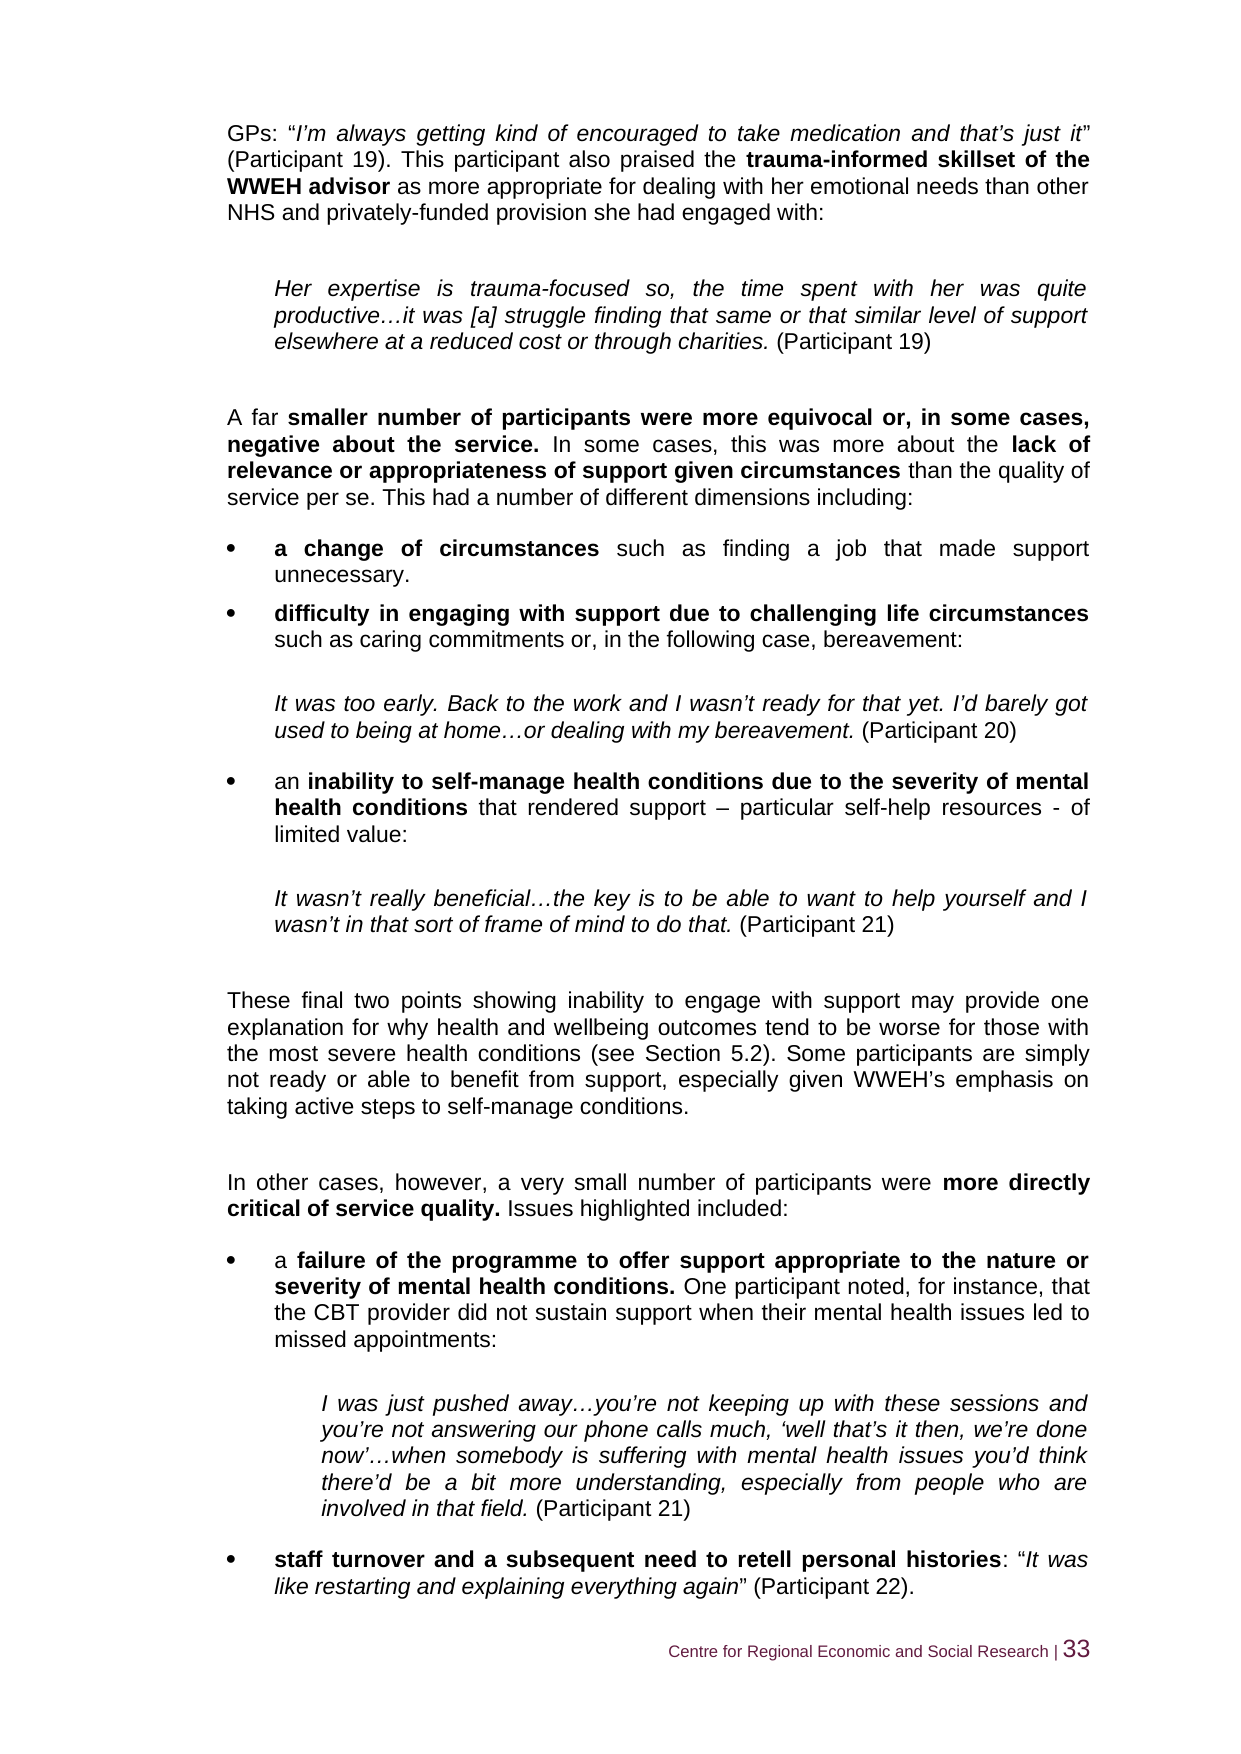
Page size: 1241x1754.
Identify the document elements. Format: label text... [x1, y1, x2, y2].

text It wasn’t really beneficial…the key is to be able to want to help yourself and I wasn’t in that sort of frame of mind to do that. (Participant 21) [274, 884, 1090, 937]
text In other cases, however, a very small number of participants were more directly critical of service quality. Issues highlighted included: [227, 1169, 1090, 1222]
list difficulty in engaging with support due to challenging life circumstances such as caring commitments or, in the following case, bereavement: [227, 600, 1090, 653]
text These final two points showing inability to engage with support may provide one explanation for why health and wellbeing outcomes tend to be worse for those with the most severe health conditions (see Section 5.2). Some participants are simply not ready or able to benefit from support, especially given WWEH’s emphasis on taking active steps to self-manage conditions. [227, 987, 1090, 1119]
list an inability to self-manage health conditions due to the severity of mental health conditions that rendered support – particular self-help resources - of limited value: [227, 768, 1090, 847]
list a change of circumstances such as finding a job that made support unnecessary. [227, 535, 1090, 587]
list staff turnover and a subsequent need to retell personal histories: “It was like restarting and explaining everything again” (Participant 22). [227, 1546, 1090, 1599]
text Her expertise is trauma-focused so, the time spent with her was quite productive…it was [a] struggle finding that same or that similar level of support elsewhere at a reduced cost or through charities. (Participant 19) [274, 275, 1090, 354]
text GPs: “I’m always getting kind of encouraged to take medication and that’s just it” (Participant 19). This participant also praised the trauma-informed skillset of the WWEH advisor as more appropriate for dealing with her emotional needs than other NHS and privately-funded provision she had engaged with: [227, 120, 1090, 225]
text I was just pushed away…you’re not keeping up with these sessions and you’re not answering our phone calls much, ‘well that’s it then, we’re done now’…when somebody is suffering with mental health issues you’d think there’d be a bit more understanding, especially from people who are involved in that field. (Participant 21) [321, 1389, 1090, 1521]
list a failure of the programme to offer support appropriate to the nature or severity of mental health conditions. One participant noted, for instance, that the CBT provider did not sustain support when their mental health issues led to missed appointments: [227, 1247, 1090, 1352]
text It was too early. Back to the work and I wasn’t ready for that yet. I’d barely got used to being at home…or dealing with my bereavement. (Participant 20) [274, 690, 1090, 743]
text A far smaller number of participants were more equivocal or, in some cases, negative about the service. In some cases, this was more about the lack of relevance or appropriateness of support given circumstances than the quality of service per se. This had a number of different dimensions including: [227, 404, 1090, 510]
